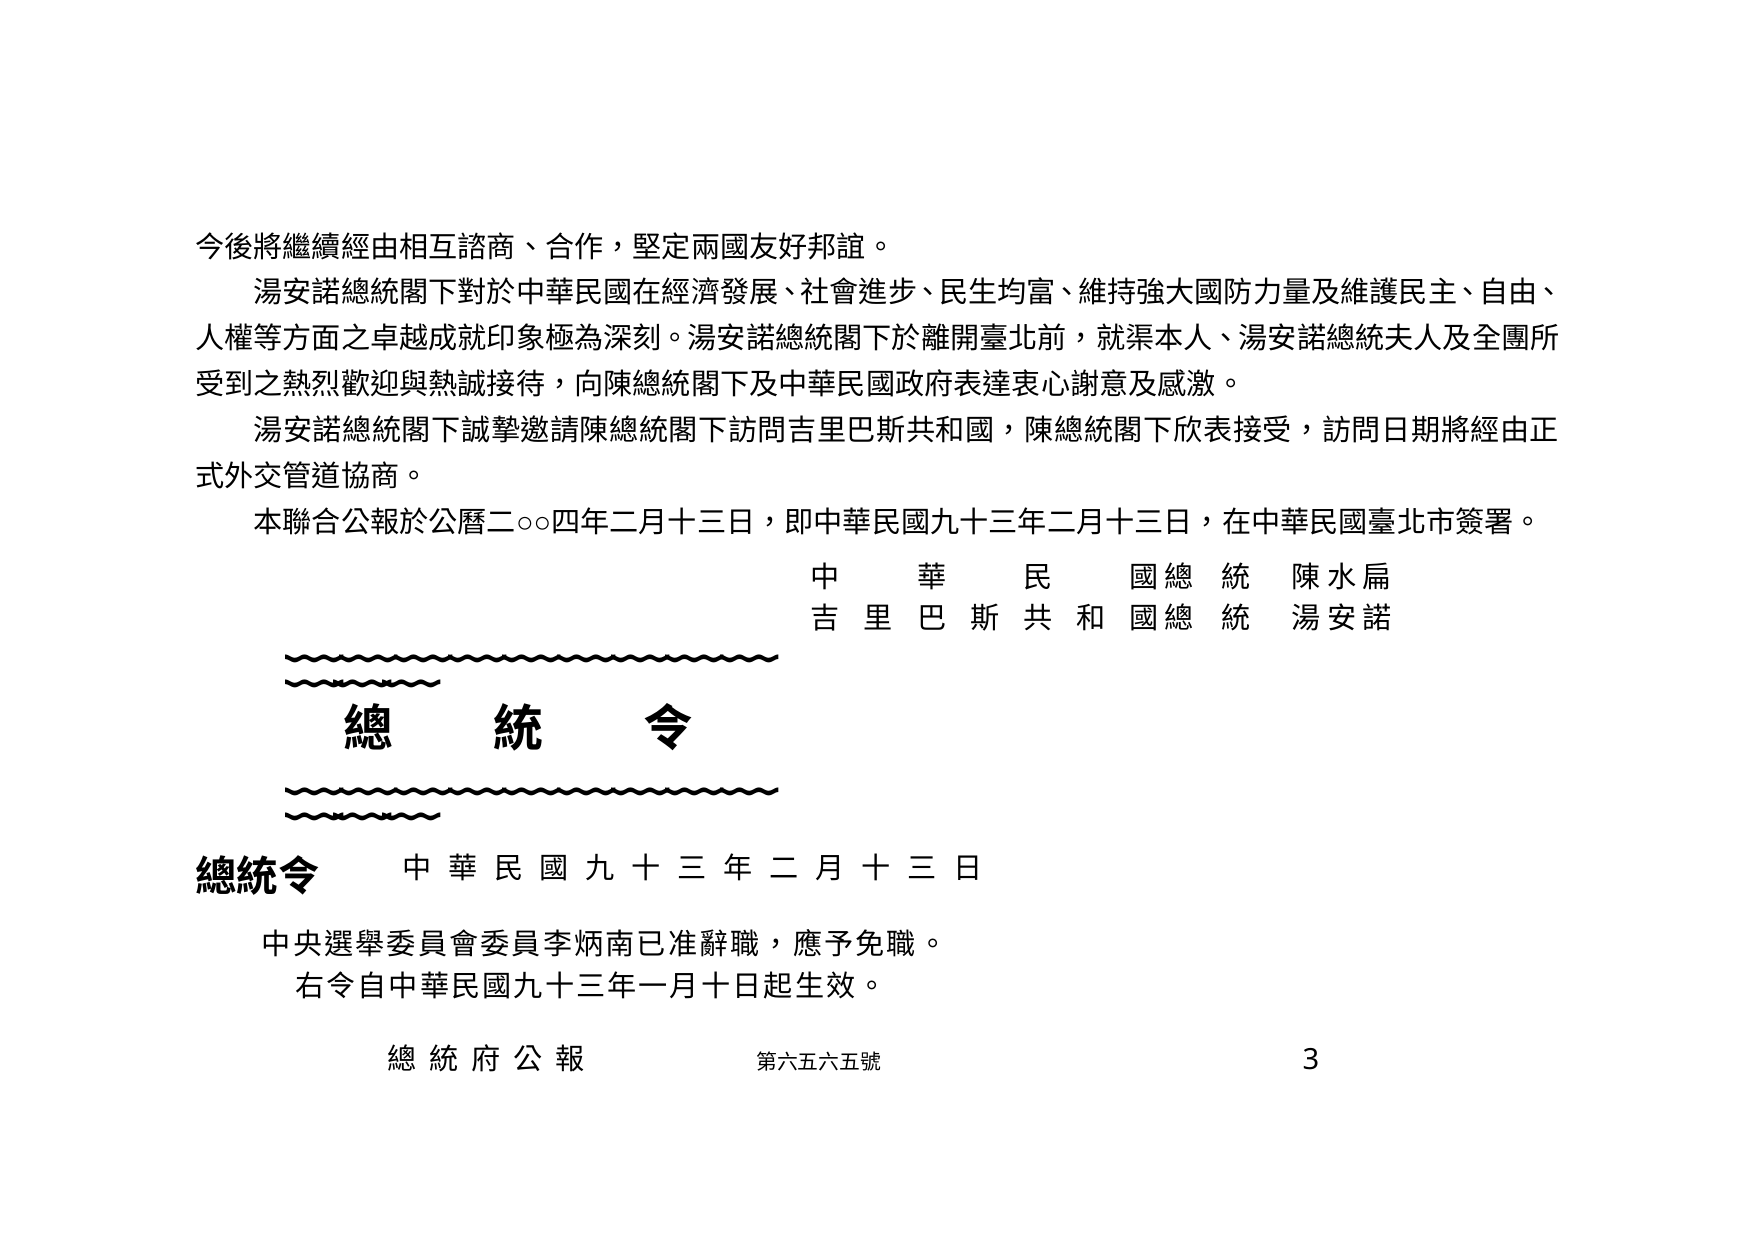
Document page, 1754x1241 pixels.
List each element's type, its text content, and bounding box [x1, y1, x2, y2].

text 兩國元首承諾致力發展長期友誼，俾進一步強化雙邊友好關係。為達此一目標，兩國決定基於上述承諾，今後將繼續經由相互諮商、合作，堅定兩國友好邦誼。 [195, 222, 1559, 266]
table_cell 總統 [1162, 595, 1253, 637]
table_cell [192, 770, 282, 833]
text 右令自中華民國九十三年一月十日起生效。 [195, 963, 1559, 1005]
text 湯安諾總統閣下誠摯邀請陳總統閣下訪問吉里巴斯共和國，陳總統閣下欣表接受，訪問日期將經由正式外交管道協商。 [195, 404, 1559, 495]
table_header 中華民國 [808, 554, 1162, 595]
text 本聯合公報於公曆二○○四年二月十三日，即中華民國九十三年二月十三日，在中華民國臺北市簽署。 [195, 495, 1559, 541]
table_cell [192, 637, 282, 687]
table_cell 總統令 [192, 833, 399, 921]
table_header [192, 554, 807, 595]
table_header 陳水扁 [1254, 554, 1394, 595]
table_cell [986, 833, 1394, 921]
text 湯安諾總統閣下對於中華民國在經濟發展、社會進步、民生均富、維持強大國防力量及維護民主、自由、人權等方面之卓越成就印象極為深刻。湯安諾總統閣下於離開臺北前，就渠本人、湯安諾總統夫人及全團所受到之熱烈歡迎與熱誠接待，向陳總統閣下及中華民國政府表達衷心謝意及感激。 [195, 266, 1559, 404]
table_cell 中華民國九十三年二月十三日 [399, 833, 986, 921]
table_cell ﹏﹏﹏﹏﹏﹏﹏﹏﹏﹏﹏﹏ [282, 637, 782, 687]
table_cell ﹏﹏﹏﹏﹏﹏﹏﹏﹏﹏﹏﹏ [282, 770, 782, 833]
table_cell 吉里巴斯共和國 [808, 595, 1162, 637]
table_cell [782, 637, 1394, 687]
table_cell 湯安諾 [1254, 595, 1394, 637]
table_cell [192, 595, 807, 637]
table_header 總統 [1162, 554, 1253, 595]
text 中央選舉委員會委員李炳南已准辭職，應予免職。 [195, 921, 1559, 963]
table_cell [782, 687, 1394, 770]
table_cell [192, 687, 282, 770]
table_cell [782, 770, 1394, 833]
table_cell 總 統 令 [282, 687, 782, 770]
